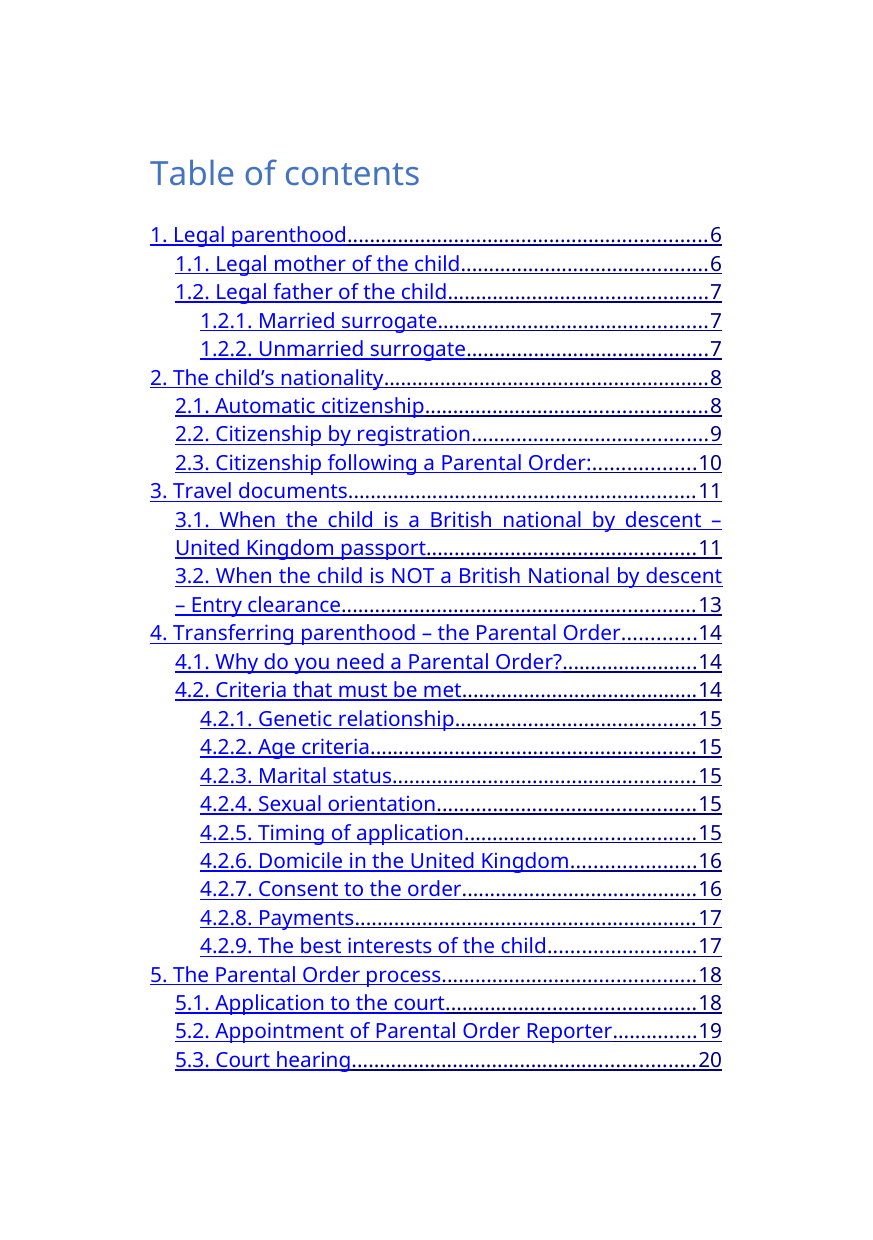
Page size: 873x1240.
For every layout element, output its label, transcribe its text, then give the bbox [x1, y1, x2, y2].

text 4.1. Why do you need a Parental Order? 14 [175, 647, 723, 675]
text 5.1. Application to the court 18 [175, 988, 723, 1017]
text 3.2. When the child is NOT a British National by descent – Entry clearance 13 [175, 587, 723, 618]
text 1. Legal parenthood 6 [150, 220, 723, 249]
text 5.2. Appointment of Parental Order Reporter 19 [175, 1017, 723, 1045]
text 4.2.3. Marital status 15 [200, 761, 723, 789]
text 5.3. Court hearing 20 [175, 1045, 723, 1073]
text 4.2.6. Domicile in the United Kingdom 16 [200, 846, 723, 874]
text 4.2.7. Consent to the order 16 [200, 874, 723, 903]
text 1.2. Legal father of the child 7 [175, 277, 723, 306]
text 4.2.5. Timing of application 15 [200, 818, 723, 846]
text 2. The child’s nationality 8 [150, 363, 723, 391]
text 4.2.2. Age criteria 15 [200, 732, 723, 761]
text 4.2.9. The best interests of the child 17 [200, 931, 723, 960]
text 1.1. Legal mother of the child 6 [175, 249, 723, 277]
text 5. The Parental Order process 18 [150, 960, 723, 988]
text 3.2. When the child is NOT a British National by descent – Entry clearance 13 [175, 562, 723, 586]
text 4.2.4. Sexual orientation 15 [200, 789, 723, 818]
text 2.2. Citizenship by registration 9 [175, 419, 723, 448]
text Table of contents [150, 150, 723, 195]
text 3.1. When the child is a British national by descent – United Kingdom passport 11 [175, 505, 723, 562]
text 1.2.2. Unmarried surrogate 7 [200, 334, 723, 363]
text 4.2. Criteria that must be met 14 [175, 675, 723, 704]
text 4.2.8. Payments 17 [200, 903, 723, 931]
text 4. Transferring parenthood – the Parental Order 14 [150, 618, 723, 647]
text 2.1. Automatic citizenship 8 [175, 391, 723, 419]
text 2.3. Citizenship following a Parental Order: 10 [175, 448, 723, 476]
text 1.2.1. Married surrogate 7 [200, 306, 723, 334]
text 3. Travel documents 11 [150, 476, 723, 505]
text 4.2.1. Genetic relationship 15 [200, 704, 723, 732]
